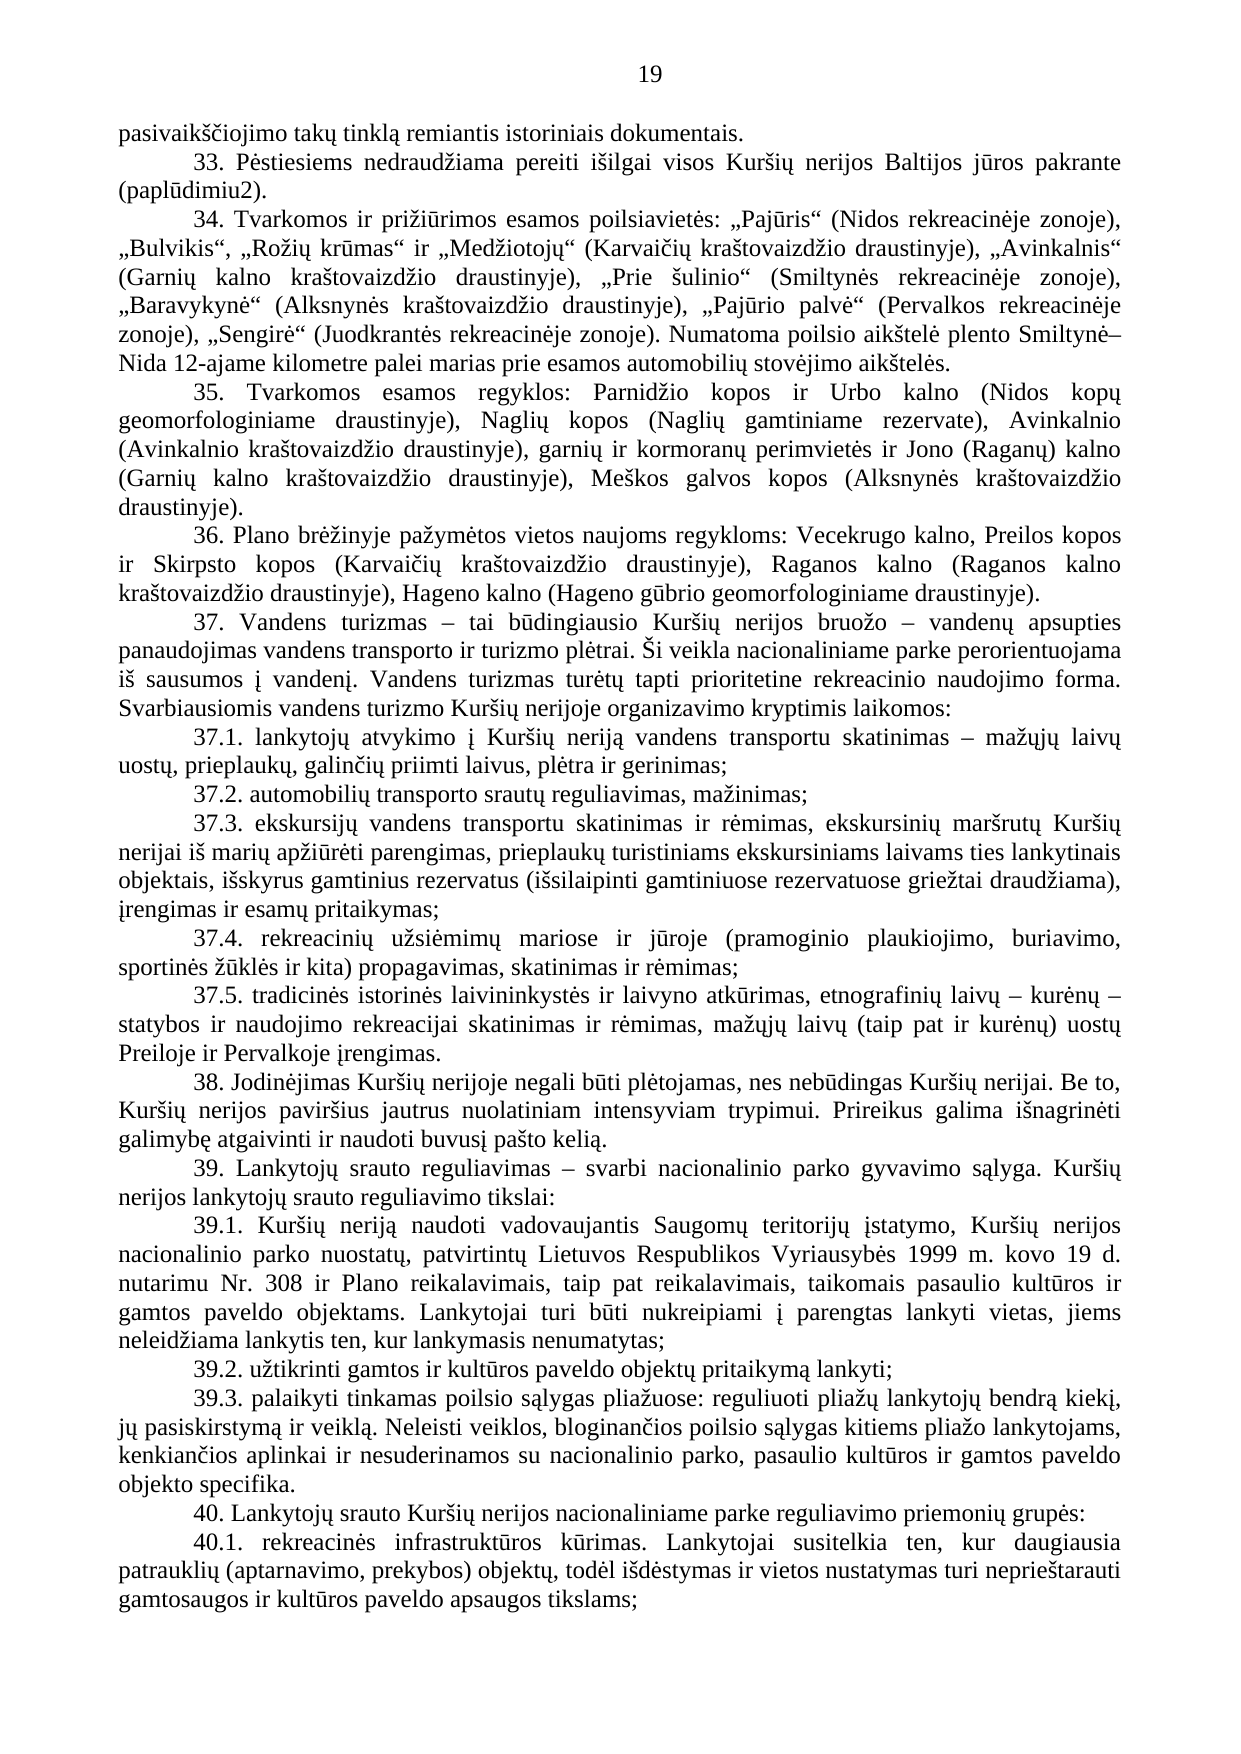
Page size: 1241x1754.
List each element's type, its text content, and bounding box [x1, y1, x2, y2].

text 37.2. automobilių transporto srautų reguliavimas, mažinimas; [118, 779, 1122, 808]
text 39. Lankytojų srauto reguliavimas – svarbi nacionalinio parko gyvavimo sąlyga. Kuršių nerijos lankytojų srauto reguliavimo tikslai: [118, 1153, 1122, 1211]
text 37.4. rekreacinių užsiėmimų mariose ir jūroje (pramoginio plaukiojimo, buriavimo, sportinės žūklės ir kita) propagavimas, skatinimas ir rėmimas; [118, 923, 1122, 981]
text 40.1. rekreacinės infrastruktūros kūrimas. Lankytojai susitelkia ten, kur daugiausia patrauklių (aptarnavimo, prekybos) objektų, todėl išdėstymas ir vietos nustatymas turi neprieštarauti gamtosaugos ir kultūros paveldo apsaugos tikslams; [118, 1527, 1122, 1613]
text 37.3. ekskursijų vandens transportu skatinimas ir rėmimas, ekskursinių maršrutų Kuršių nerijai iš marių apžiūrėti parengimas, prieplaukų turistiniams ekskursiniams laivams ties lankytinais objektais, išskyrus gamtinius rezervatus (išsilaipinti gamtiniuose rezervatuose griežtai draudžiama), įrengimas ir esamų pritaikymas; [118, 808, 1122, 923]
text 34. Tvarkomos ir prižiūrimos esamos poilsiavietės: „Pajūris“ (Nidos rekreacinėje zonoje), „Bulvikis“, „Rožių krūmas“ ir „Medžiotojų“ (Karvaičių kraštovaizdžio draustinyje), „Avinkalnis“ (Garnių kalno kraštovaizdžio draustinyje), „Prie šulinio“ (Smiltynės rekreacinėje zonoje), „Baravykynė“ (Alksnynės kraštovaizdžio draustinyje), „Pajūrio palvė“ (Pervalkos rekreacinėje zonoje), „Sengirė“ (Juodkrantės rekreacinėje zonoje). Numatoma poilsio aikštelė plento Smiltynė–Nida 12-ajame kilometre palei marias prie esamos automobilių stovėjimo aikštelės. [118, 204, 1122, 377]
text 36. Plano brėžinyje pažymėtos vietos naujoms regykloms: Vecekrugo kalno, Preilos kopos ir Skirpsto kopos (Karvaičių kraštovaizdžio draustinyje), Raganos kalno (Raganos kalno kraštovaizdžio draustinyje), Hageno kalno (Hageno gūbrio geomorfologiniame draustinyje). [118, 521, 1122, 607]
text 37.1. lankytojų atvykimo į Kuršių neriją vandens transportu skatinimas – mažųjų laivų uostų, prieplaukų, galinčių priimti laivus, plėtra ir gerinimas; [118, 722, 1122, 779]
text 40. Lankytojų srauto Kuršių nerijos nacionaliniame parke reguliavimo priemonių grupės: [118, 1498, 1122, 1527]
text pasivaikščiojimo takų tinklą remiantis istoriniais dokumentais. [118, 118, 1122, 147]
text 33. Pėstiesiems nedraudžiama pereiti išilgai visos Kuršių nerijos Baltijos jūros pakrante (paplūdimiu2). [118, 147, 1122, 204]
text 37. Vandens turizmas – tai būdingiausio Kuršių nerijos bruožo – vandenų apsupties panaudojimas vandens transporto ir turizmo plėtrai. Ši veikla nacionaliniame parke perorientuojama iš sausumos į vandenį. Vandens turizmas turėtų tapti prioritetine rekreacinio naudojimo forma. Svarbiausiomis vandens turizmo Kuršių nerijoje organizavimo kryptimis laikomos: [118, 607, 1122, 722]
text 39.3. palaikyti tinkamas poilsio sąlygas pliažuose: reguliuoti pliažų lankytojų bendrą kiekį, jų pasiskirstymą ir veiklą. Neleisti veiklos, bloginančios poilsio sąlygas kitiems pliažo lankytojams, kenkiančios aplinkai ir nesuderinamos su nacionalinio parko, pasaulio kultūros ir gamtos paveldo objekto specifika. [118, 1383, 1122, 1498]
text 38. Jodinėjimas Kuršių nerijoje negali būti plėtojamas, nes nebūdingas Kuršių nerijai. Be to, Kuršių nerijos paviršius jautrus nuolatiniam intensyviam trypimui. Prireikus galima išnagrinėti galimybę atgaivinti ir naudoti buvusį pašto kelią. [118, 1067, 1122, 1153]
text 35. Tvarkomos esamos regyklos: Parnidžio kopos ir Urbo kalno (Nidos kopų geomorfologiniame draustinyje), Naglių kopos (Naglių gamtiniame rezervate), Avinkalnio (Avinkalnio kraštovaizdžio draustinyje), garnių ir kormoranų perimvietės ir Jono (Raganų) kalno (Garnių kalno kraštovaizdžio draustinyje), Meškos galvos kopos (Alksnynės kraštovaizdžio draustinyje). [118, 377, 1122, 521]
text 39.1. Kuršių neriją naudoti vadovaujantis Saugomų teritorijų įstatymo, Kuršių nerijos nacionalinio parko nuostatų, patvirtintų Lietuvos Respublikos Vyriausybės 1999 m. kovo 19 d. nutarimu Nr. 308 ir Plano reikalavimais, taip pat reikalavimais, taikomais pasaulio kultūros ir gamtos paveldo objektams. Lankytojai turi būti nukreipiami į parengtas lankyti vietas, jiems neleidžiama lankytis ten, kur lankymasis nenumatytas; [118, 1211, 1122, 1354]
text 39.2. užtikrinti gamtos ir kultūros paveldo objektų pritaikymą lankyti; [118, 1354, 1122, 1383]
text 37.5. tradicinės istorinės laivininkystės ir laivyno atkūrimas, etnografinių laivų – kurėnų – statybos ir naudojimo rekreacijai skatinimas ir rėmimas, mažųjų laivų (taip pat ir kurėnų) uostų Preiloje ir Pervalkoje įrengimas. [118, 981, 1122, 1067]
